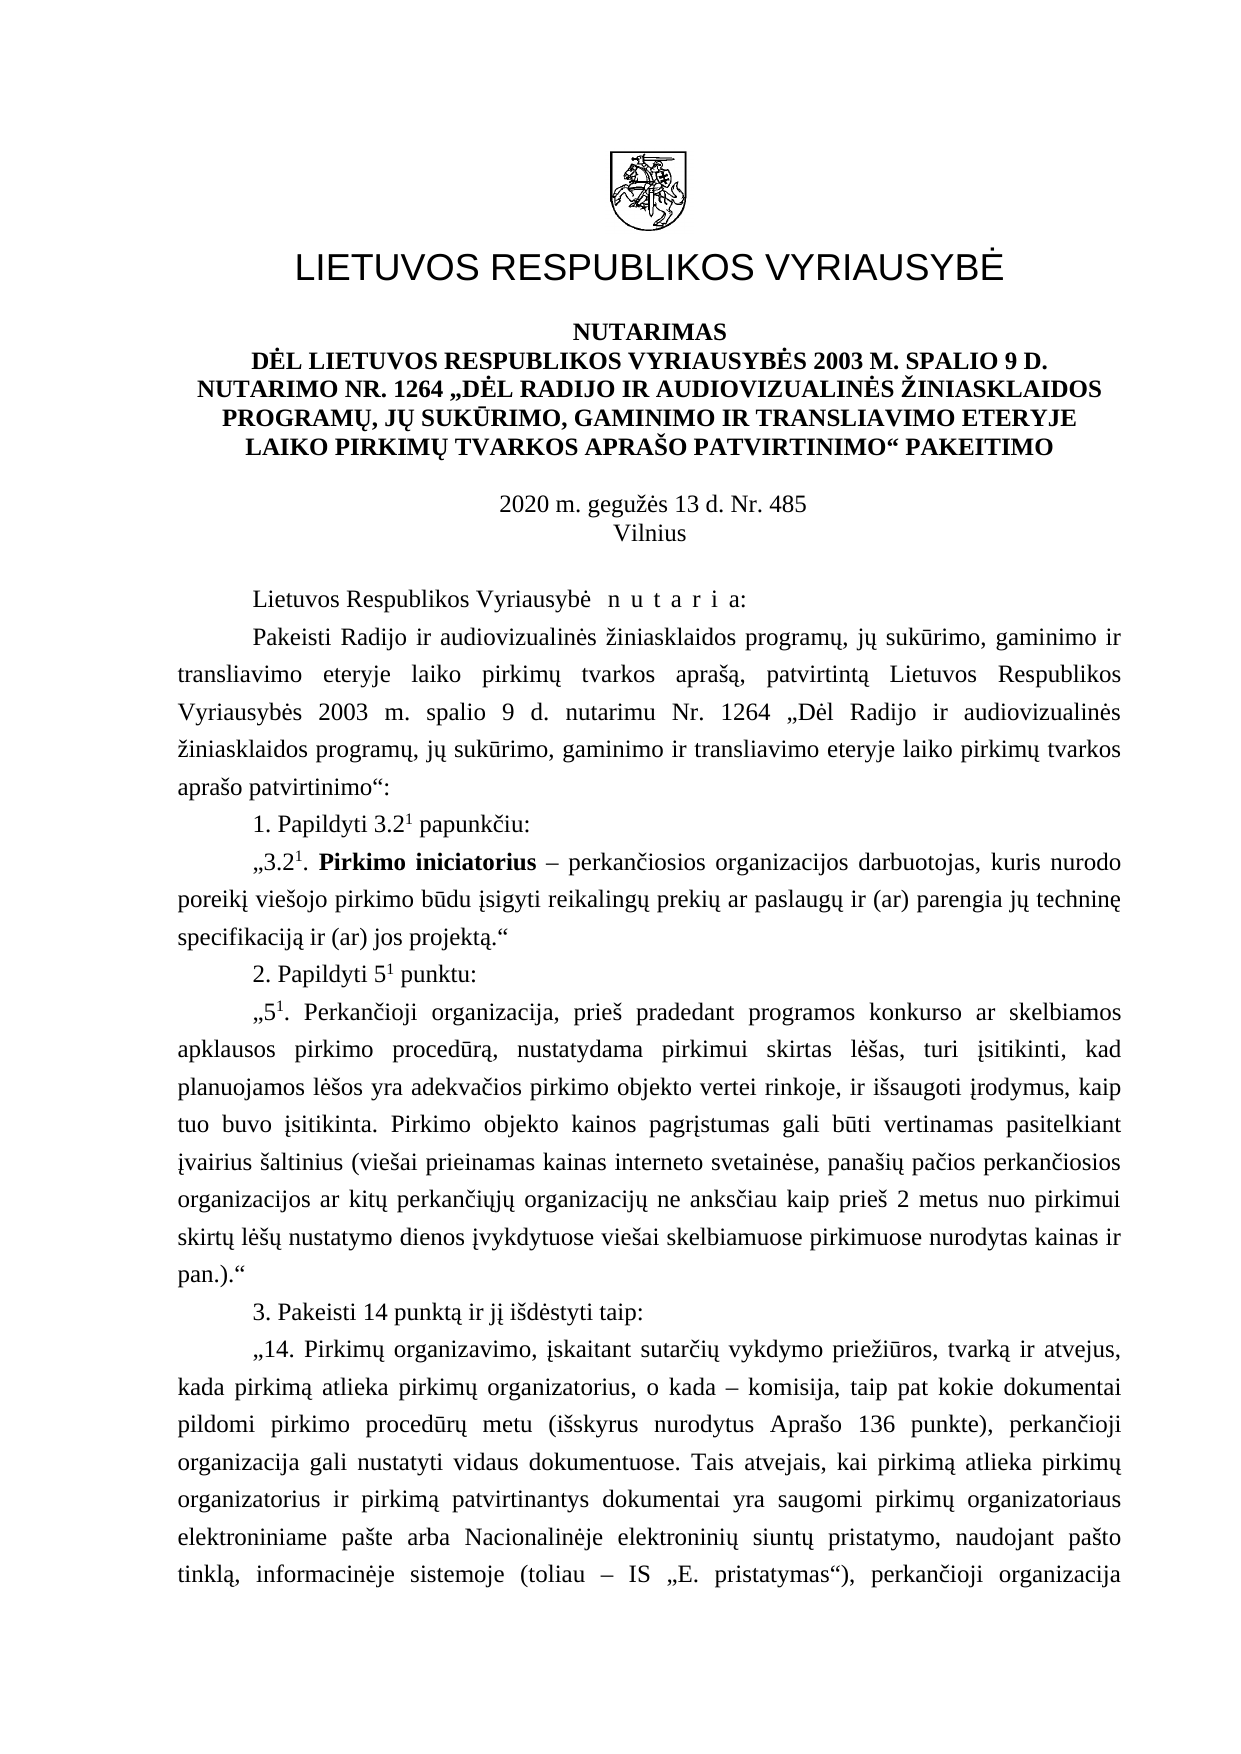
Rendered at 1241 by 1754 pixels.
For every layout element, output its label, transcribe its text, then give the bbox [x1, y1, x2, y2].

text „14. Pirkimų organizavimo, įskaitant sutarčių vykdymo priežiūros, tvarką ir atvejus, kada pirkimą atlieka pirkimų organizatorius, o kada – komisija, taip pat kokie dokumentai pildomi pirkimo procedūrų metu (išskyrus nurodytus Aprašo 136 punkte), perkančioji organizacija gali nustatyti vidaus dokumentuose. Tais atvejais, kai pirkimą atlieka pirkimų organizatorius ir pirkimą patvirtinantys dokumentai yra saugomi pirkimų organizatoriaus elektroniniame pašte arba Nacionalinėje elektroninių siuntų pristatymo, naudojant pašto tinklą, informacinėje sistemoje (toliau – IS „E. pristatymas“), perkančioji organizacija [177, 1326, 1122, 1588]
text „51. Perkančioji organizacija, prieš pradedant programos konkurso ar skelbiamos apklausos pirkimo procedūrą, nustatydama pirkimui skirtas lėšas, turi įsitikinti, kad planuojamos lėšos yra adekvačios pirkimo objekto vertei rinkoje, ir išsaugoti įrodymus, kaip tuo buvo įsitikinta. Pirkimo objekto kainos pagrįstumas gali būti vertinamas pasitelkiant įvairius šaltinius (viešai prieinamas kainas interneto svetainėse, panašių pačios perkančiosios organizacijos ar kitų perkančiųjų organizacijų ne anksčiau kaip prieš 2 metus nuo pirkimui skirtų lėšų nustatymo dienos įvykdytuose viešai skelbiamuose pirkimuose nurodytas kainas ir pan.).“ [177, 988, 1122, 1288]
text 3. Pakeisti 14 punktą ir jį išdėstyti taip: [177, 1288, 1122, 1326]
text 1. Papildyti 3.21 papunkčiu: [177, 801, 1122, 838]
text „3.21. Pirkimo iniciatorius – perkančiosios organizacijos darbuotojas, kuris nurodo poreikį viešojo pirkimo būdu įsigyti reikalingų prekių ar paslaugų ir (ar) parengia jų techninę specifikaciją ir (ar) jos projektą.“ [177, 838, 1122, 951]
text Lietuvos Respublikos Vyriausybė [177, 245, 1122, 288]
text 2. Papildyti 51 punktu: [177, 951, 1122, 988]
text Pakeisti Radijo ir audiovizualinės žiniasklaidos programų, jų sukūrimo, gaminimo ir transliavimo eteryje laiko pirkimų tvarkos aprašą, patvirtintą Lietuvos Respublikos Vyriausybės 2003 m. spalio 9 d. nutarimu Nr. 1264 „Dėl Radijo ir audiovizualinės žiniasklaidos programų, jų sukūrimo, gaminimo ir transliavimo eteryje laiko pirkimų tvarkos aprašo patvirtinimo“: [177, 613, 1122, 801]
text DĖL LIETUVOS RESPUBLIKOS VYRIAUSYBĖS 2003 M. SPALIO 9 D. NUTARIMO NR. 1264 „DĖL RADIJO IR AUDIOVIZUALINĖS ŽINIASKLAIDOS PROGRAMŲ, JŲ SUKŪRIMO, GAMINIMO IR TRANSLIAVIMO ETERYJE LAIKO PIRKIMŲ TVARKOS APRAŠO PATVIRTINIMO“ PAKEITIMO [177, 346, 1122, 461]
text Vilnius [177, 518, 1122, 547]
text 2020 m. gegužės 13 d. Nr. 485 [177, 489, 1122, 518]
text Lietuvos Respublikos Vyriausybė nutaria: [177, 576, 1122, 613]
text nutarimas [177, 317, 1122, 346]
